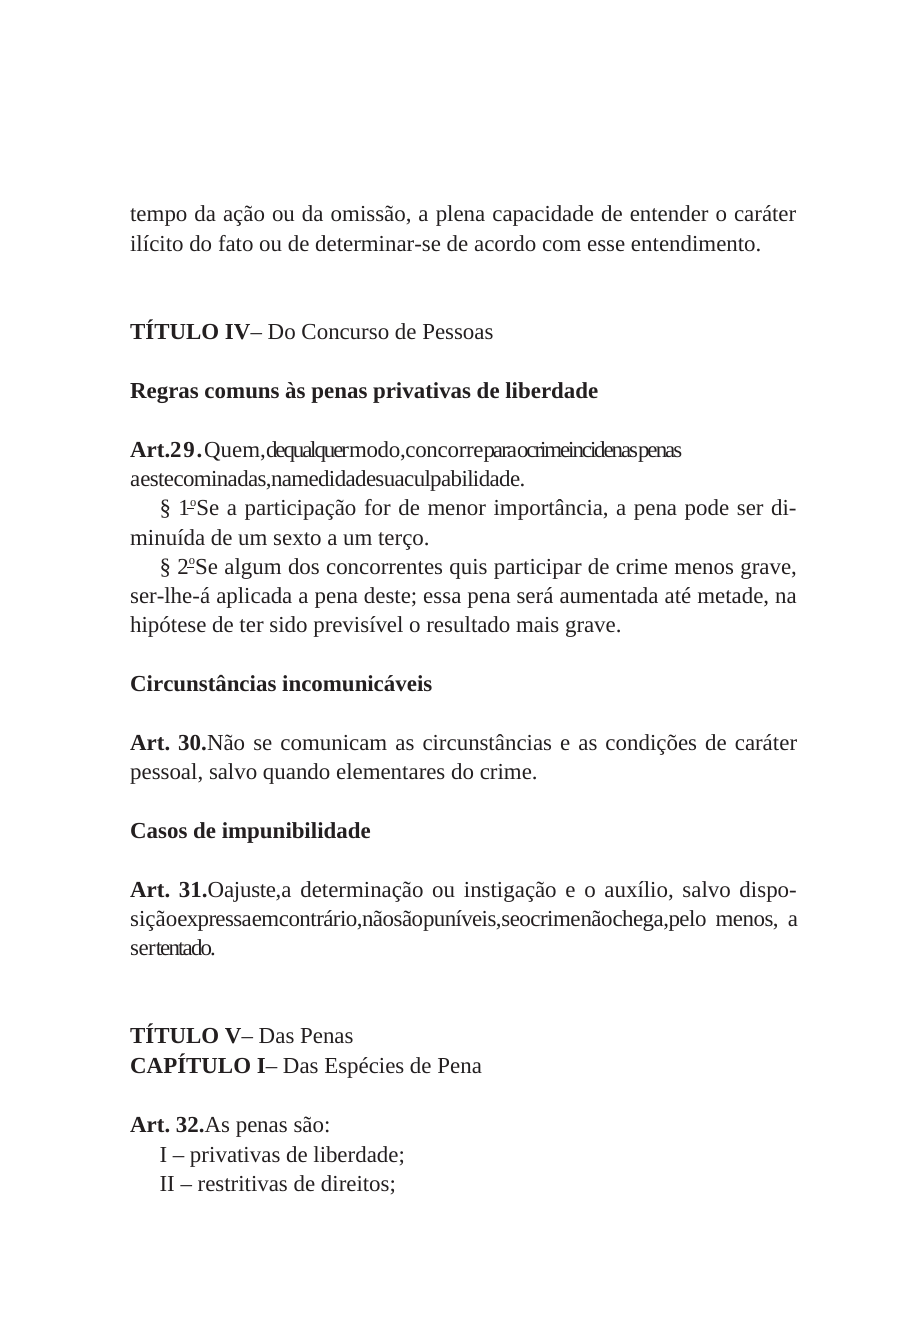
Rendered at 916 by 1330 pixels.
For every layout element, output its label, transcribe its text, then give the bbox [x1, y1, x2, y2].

text Art.29.Quem,dequalquermodo,concorreparaocrimeincidenaspenas aestecominadas,namedidadesuaculpabilidade. [130, 436, 798, 492]
text TÍTULO V– Das Penas [130, 1022, 809, 1049]
text § 2oSe algum dos concorrentes quis participar de crime menos grave, ser-lhe-á aplicada a pena deste; essa pena será aumentada até metade, na hipótese de ter sido previsível o resultado mais grave. [130, 553, 798, 637]
text § 1oSe a participação for de menor importância, a pena pode ser di- minuída de um sexto a um terço. [130, 494, 798, 550]
text CAPÍTULO I– Das Espécies de Pena [130, 1052, 809, 1078]
subtitle Circunstâncias incomunicáveis [130, 670, 809, 696]
subtitle Casos de impunibilidade [130, 817, 809, 843]
text I – privativas de liberdade; II – restritivas de direitos; [159, 1141, 418, 1196]
text Art. 31.Oajuste,a determinação ou instigação e o auxílio, salvo dispo- siçãoexpressaemcontrário,nãosãopuníveis,seocrimenãochega,pelo menos, a sertentado. [130, 876, 798, 961]
text tempo da ação ou da omissão, a plena capacidade de entender o caráter ilícito do fato ou de determinar-se de acordo com esse entendimento. [130, 200, 798, 256]
text TÍTULO IV– Do Concurso de Pessoas [130, 318, 809, 344]
subtitle Regras comuns às penas privativas de liberdade [130, 377, 809, 403]
text Art. 32.As penas são: [130, 1111, 809, 1137]
text Art. 30.Não se comunicam as circunstâncias e as condições de caráter pessoal, salvo quando elementares do crime. [130, 729, 798, 784]
